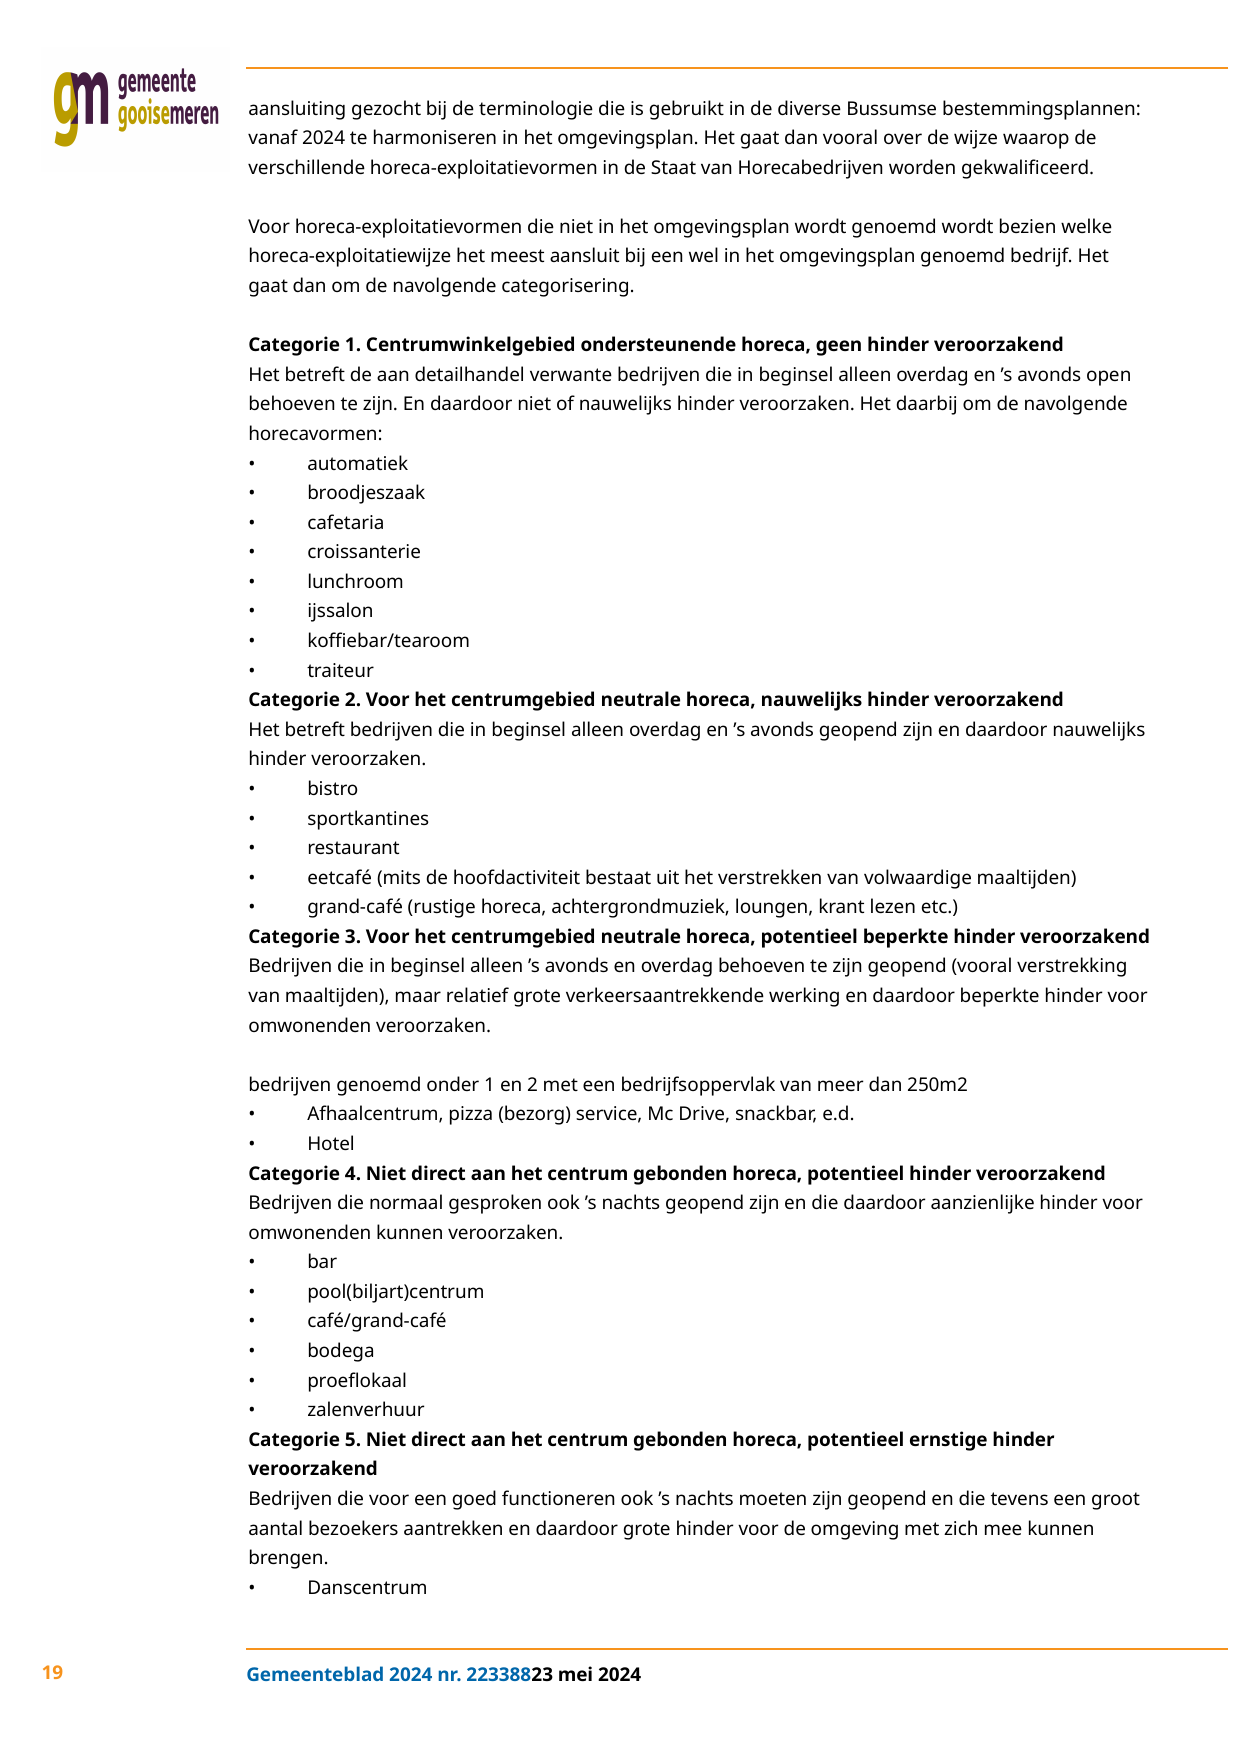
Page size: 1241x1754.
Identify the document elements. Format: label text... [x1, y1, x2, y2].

text Het betreft de aan detailhandel verwante bedrijven die in beginsel alleen overdag en ’s avonds open behoeven te zijn. En daardoor niet of nauwelijks hinder veroorzaken. Het daarbij om de navolgende horecavormen: [248, 361, 1152, 446]
text Bedrijven die normaal gesproken ook ’s nachts geopend zijn en die daardoor aanzienlijke hinder voor omwonenden kunnen veroorzaken. [248, 1189, 1152, 1245]
list pool(biljart)centrum [248, 1278, 1152, 1304]
text Categorie 3. Voor het centrumgebied neutrale horeca, potentieel beperkte hinder veroorzakend [248, 923, 1152, 949]
list Danscentrum [248, 1574, 1152, 1600]
list Hotel [248, 1130, 1152, 1156]
list zalenverhuur [248, 1396, 1152, 1422]
text Bedrijven die in beginsel alleen ’s avonds en overdag behoeven te zijn geopend (vooral verstrekking van maaltijden), maar relatief grote verkeersaantrekkende werking en daardoor beperkte hinder voor omwonenden veroorzaken. [248, 953, 1152, 1038]
picture [41, 47, 231, 172]
list proeflokaal [248, 1367, 1152, 1393]
list eetcafé (mits de hoofdactiviteit bestaat uit het verstrekken van volwaardige maaltijden) [248, 864, 1152, 890]
list bar [248, 1248, 1152, 1274]
text aansluiting gezocht bij de terminologie die is gebruikt in de diverse Bussumse bestemmingsplannen: vanaf 2024 te harmoniseren in het omgevingsplan. Het gaat dan vooral over de wijze waarop de verschillende horeca-exploitatievormen in de Staat van Horecabedrijven worden gekwalificeerd. [248, 95, 1152, 180]
list bodega [248, 1337, 1152, 1363]
text Categorie 1. Centrumwinkelgebied ondersteunende horeca, geen hinder veroorzakend [248, 331, 1152, 357]
list automatiek [248, 450, 1152, 476]
list lunchroom [248, 568, 1152, 594]
list Afhaalcentrum, pizza (bezorg) service, Mc Drive, snackbar, e.d. [248, 1101, 1152, 1126]
list bistro [248, 775, 1152, 801]
text Bedrijven die voor een goed functioneren ook ’s nachts moeten zijn geopend en die tevens een groot aantal bezoekers aantrekken en daardoor grote hinder voor de omgeving met zich mee kunnen brengen. [248, 1485, 1152, 1570]
list grand-café (rustige horeca, achtergrondmuziek, loungen, krant lezen etc.) [248, 893, 1152, 919]
list cafetaria [248, 509, 1152, 535]
list restaurant [248, 834, 1152, 860]
text Categorie 2. Voor het centrumgebied neutrale horeca, nauwelijks hinder veroorzakend [248, 686, 1152, 712]
text Categorie 4. Niet direct aan het centrum gebonden horeca, potentieel hinder veroorzakend [248, 1160, 1152, 1186]
list traiteur [248, 657, 1152, 683]
list ijssalon [248, 598, 1152, 623]
text Voor horeca-exploitatievormen die niet in het omgevingsplan wordt genoemd wordt bezien welke horeca-exploitatiewijze het meest aansluit bij een wel in het omgevingsplan genoemd bedrijf. Het gaat dan om de navolgende categorisering. [248, 213, 1152, 298]
list broodjeszaak [248, 479, 1152, 505]
text Het betreft bedrijven die in beginsel alleen overdag en ’s avonds geopend zijn en daardoor nauwelijks hinder veroorzaken. [248, 716, 1152, 771]
list croissanterie [248, 538, 1152, 564]
text Categorie 5. Niet direct aan het centrum gebonden horeca, potentieel ernstige hinder veroorzakend [248, 1426, 1152, 1481]
list café/grand-café [248, 1308, 1152, 1333]
list sportkantines [248, 805, 1152, 831]
list koffiebar/tearoom [248, 627, 1152, 653]
text bedrijven genoemd onder 1 en 2 met een bedrijfsoppervlak van meer dan 250m2 [248, 1071, 1152, 1097]
